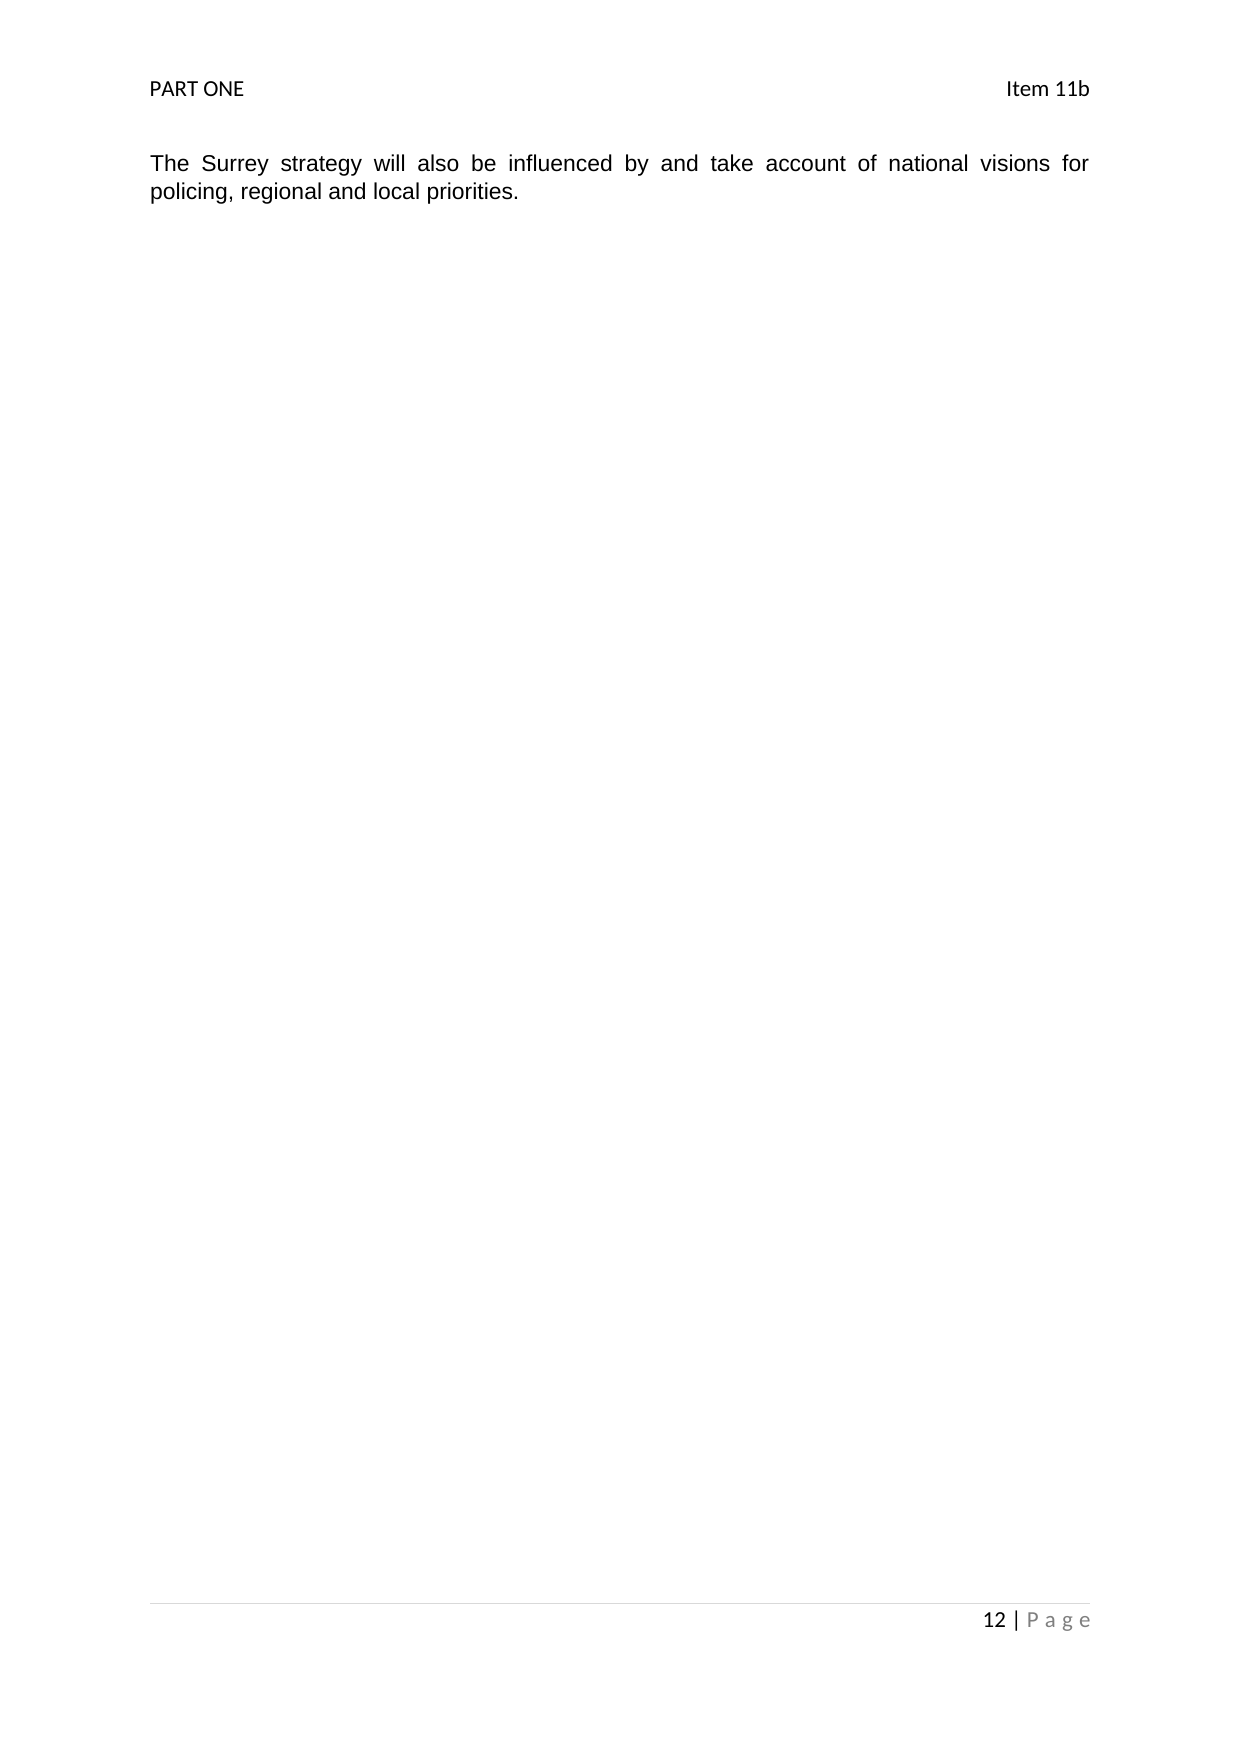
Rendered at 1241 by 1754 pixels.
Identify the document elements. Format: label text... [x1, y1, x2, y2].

text The Surrey strategy will also be influenced by and take account of national visions for policing, regional and local priorities. [150, 150, 1090, 204]
